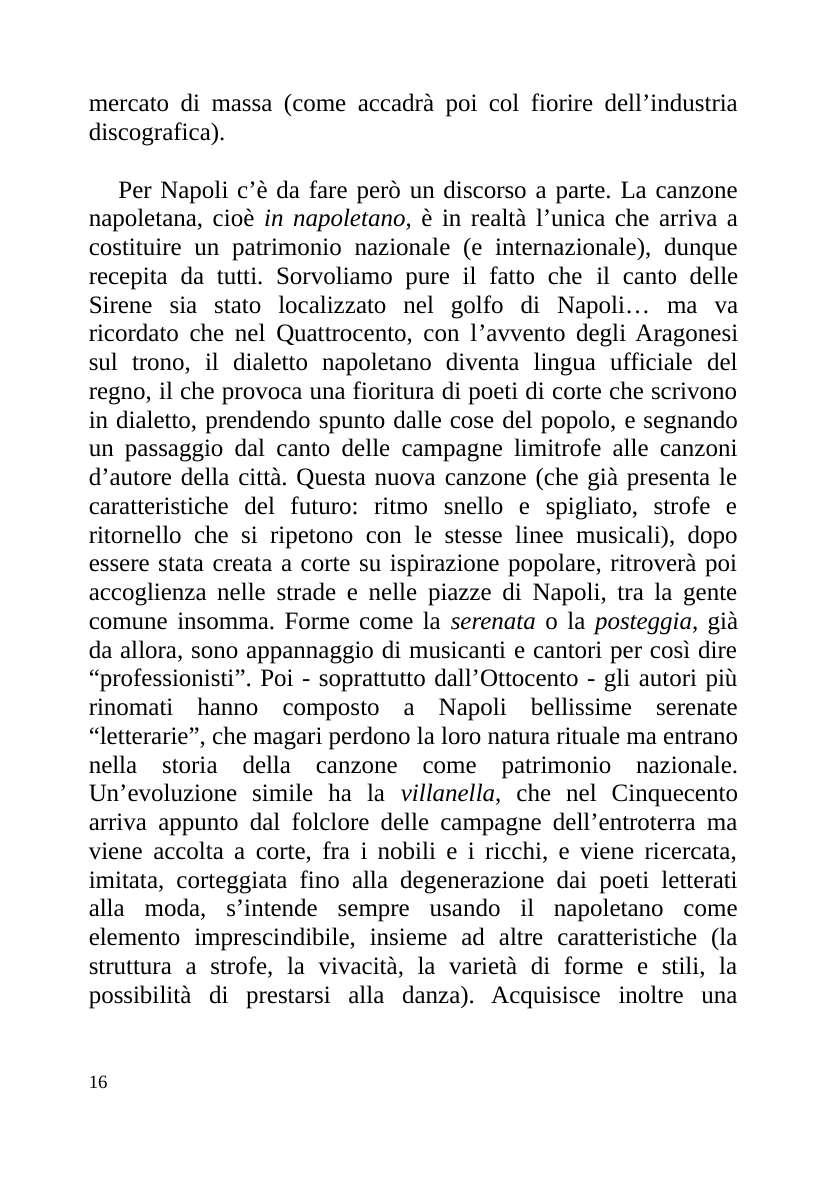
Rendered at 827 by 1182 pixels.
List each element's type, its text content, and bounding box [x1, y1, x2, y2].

text Per Napoli c’è da fare però un discorso a parte. La canzone napoletana, cioè in napoletano, è in realtà l’unica che arriva a costituire un patrimonio nazionale (e internazionale), dunque recepita da tutti. Sorvoliamo pure il fatto che il canto delle Sirene sia stato localizzato nel golfo di Napoli… ma va ricordato che nel Quattrocento, con l’avvento degli Aragonesi sul trono, il dialetto napoletano diventa lingua ufficiale del regno, il che provoca una fioritura di poeti di corte che scrivono in dialetto, prendendo spunto dalle cose del popolo, e segnando un passaggio dal canto delle campagne limitrofe alle canzoni d’autore della città. Questa nuova canzone (che già presenta le caratteristiche del futuro: ritmo snello e spigliato, strofe e ritornello che si ripetono con le stesse linee musicali), dopo essere stata creata a corte su ispirazione popolare, ritroverà poi accoglienza nelle strade e nelle piazze di Napoli, tra la gente comune insomma. Forme come la serenata o la posteggia, già da allora, sono appannaggio di musicanti e cantori per così dire “professionisti”. Poi - soprattutto dall’Ottocento - gli autori più rinomati hanno composto a Napoli bellissime serenate “letterarie”, che magari perdono la loro natura rituale ma entrano nella storia della canzone come patrimonio nazionale. Un’evoluzione simile ha la villanella, che nel Cinquecento arriva appunto dal folclore delle campagne dell’entroterra ma viene accolta a corte, fra i nobili e i ricchi, e viene ricercata, imitata, corteggiata fino alla degenerazione dai poeti letterati alla moda, s’intende sempre usando il napoletano come elemento imprescindibile, insieme ad altre caratteristiche (la struttura a strofe, la vivacità, la varietà di forme e stili, la possibilità di prestarsi alla danza). Acquisisce inoltre una [88, 175, 738, 1008]
text mercato di massa (come accadrà poi col fiorire dell’industria discografica). [88, 88, 738, 146]
